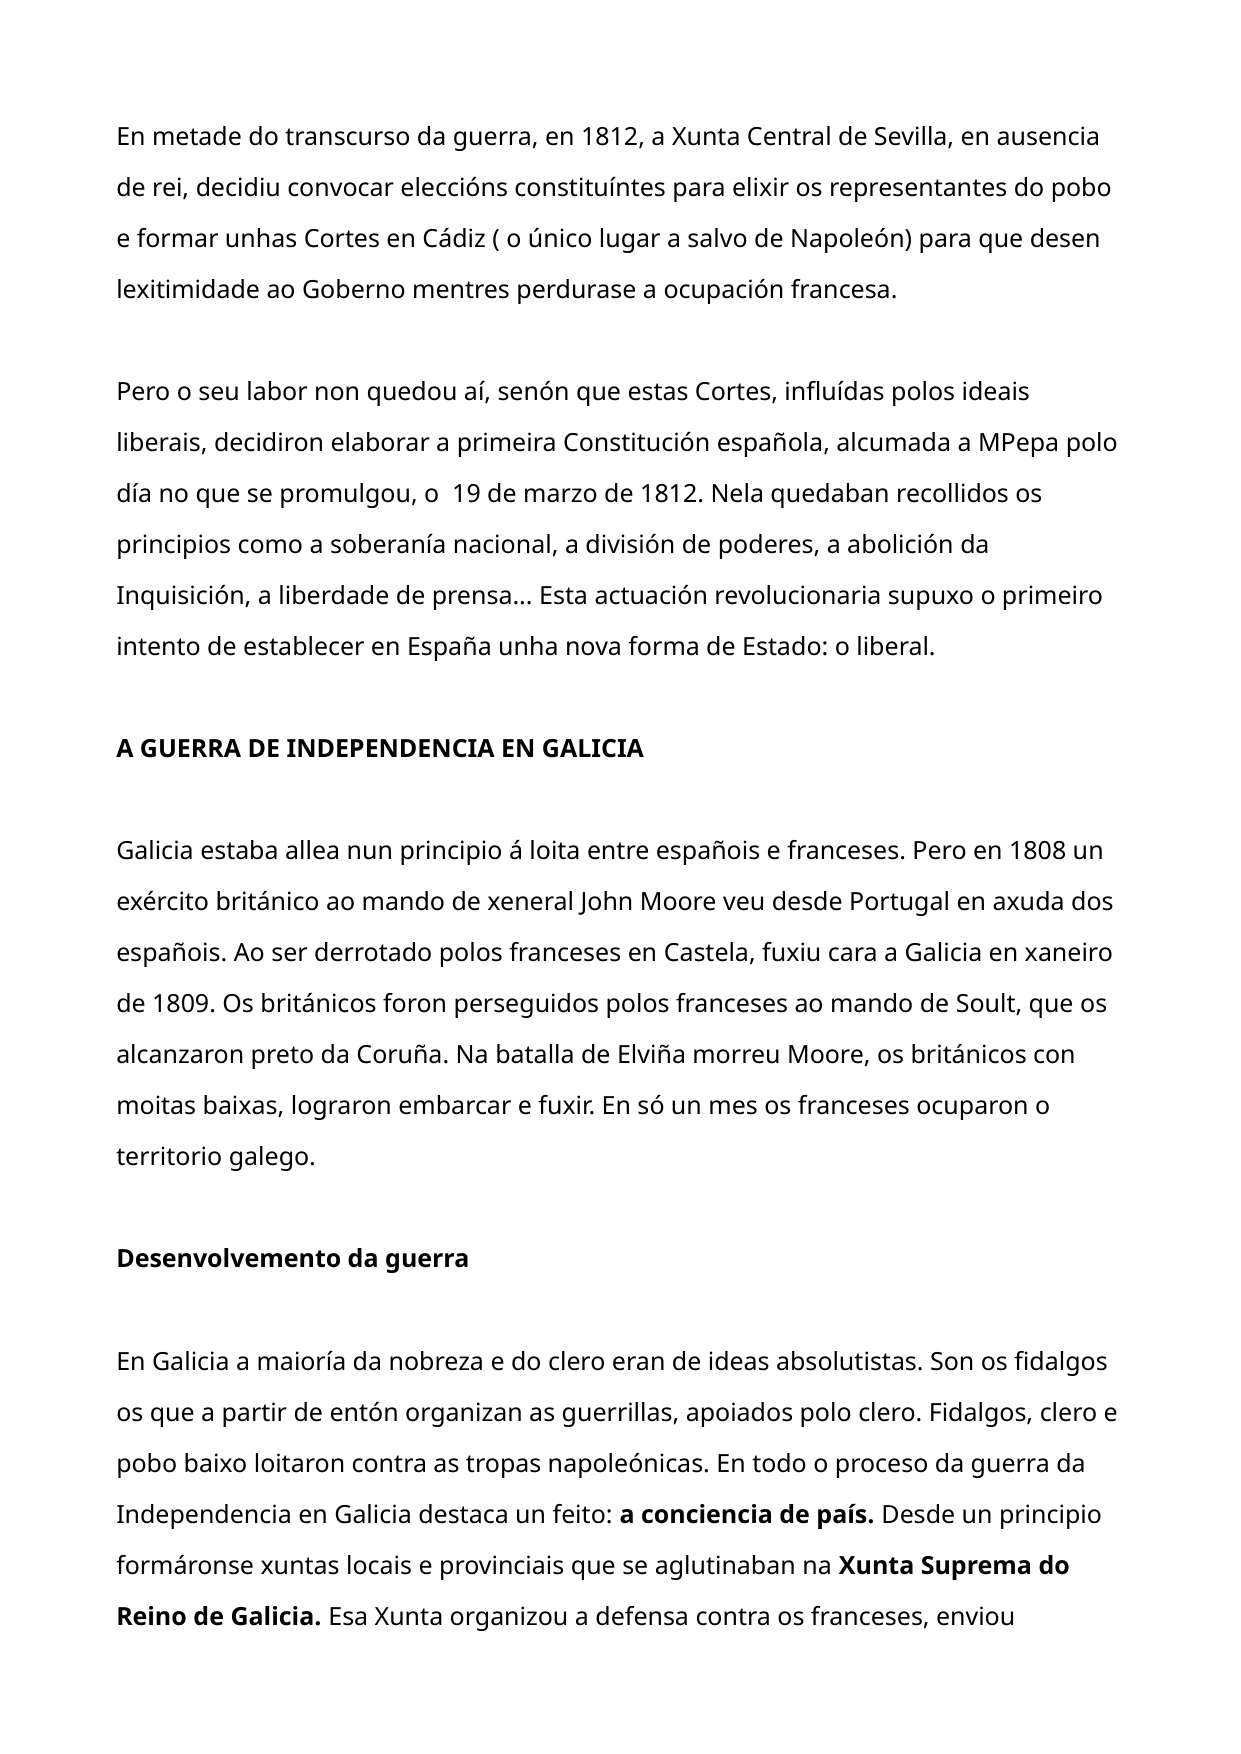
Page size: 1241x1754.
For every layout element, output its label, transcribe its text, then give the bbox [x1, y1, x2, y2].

text Desenvolvemento da guerra [116, 1241, 1122, 1275]
text En Galicia a maioría da nobreza e do clero eran de ideas absolutistas. Son os fidalgos os que a partir de entón organizan as guerrillas, apoiados polo clero. Fidalgos, clero e pobo baixo loitaron contra as tropas napoleónicas. En todo o proceso da guerra da Independencia en Galicia destaca un feito: a conciencia de país. Desde un principio formáronse xuntas locais e provinciais que se aglutinaban na Xunta Suprema do Reino de Galicia. Esa Xunta organizou a defensa contra os franceses, enviou [116, 1343, 1122, 1632]
text Pero o seu labor non quedou aí, senón que estas Cortes, influídas polos ideais liberais, decidiron elaborar a primeira Constitución española, alcumada a MPepa polo día no que se promulgou, o 19 de marzo de 1812. Nela quedaban recollidos os principios como a soberanía nacional, a división de poderes, a abolición da Inquisición, a liberdade de prensa... Esta actuación revolucionaria supuxo o primeiro intento de establecer en España unha nova forma de Estado: o liberal. [116, 373, 1122, 663]
text En metade do transcurso da guerra, en 1812, a Xunta Central de Sevilla, en ausencia de rei, decidiu convocar eleccións constituíntes para elixir os representantes do pobo e formar unhas Cortes en Cádiz ( o único lugar a salvo de Napoleón) para que desen lexitimidade ao Goberno mentres perdurase a ocupación francesa. [116, 118, 1122, 305]
text Galicia estaba allea nun principio á loita entre españois e franceses. Pero en 1808 un exército británico ao mando de xeneral John Moore veu desde Portugal en axuda dos españois. Ao ser derrotado polos franceses en Castela, fuxiu cara a Galicia en xaneiro de 1809. Os británicos foron perseguidos polos franceses ao mando de Soult, que os alcanzaron preto da Coruña. Na batalla de Elviña morreu Moore, os británicos con moitas baixas, lograron embarcar e fuxir. En só un mes os franceses ocuparon o territorio galego. [116, 833, 1122, 1173]
text A GUERRA DE INDEPENDENCIA EN GALICIA [116, 731, 1122, 765]
